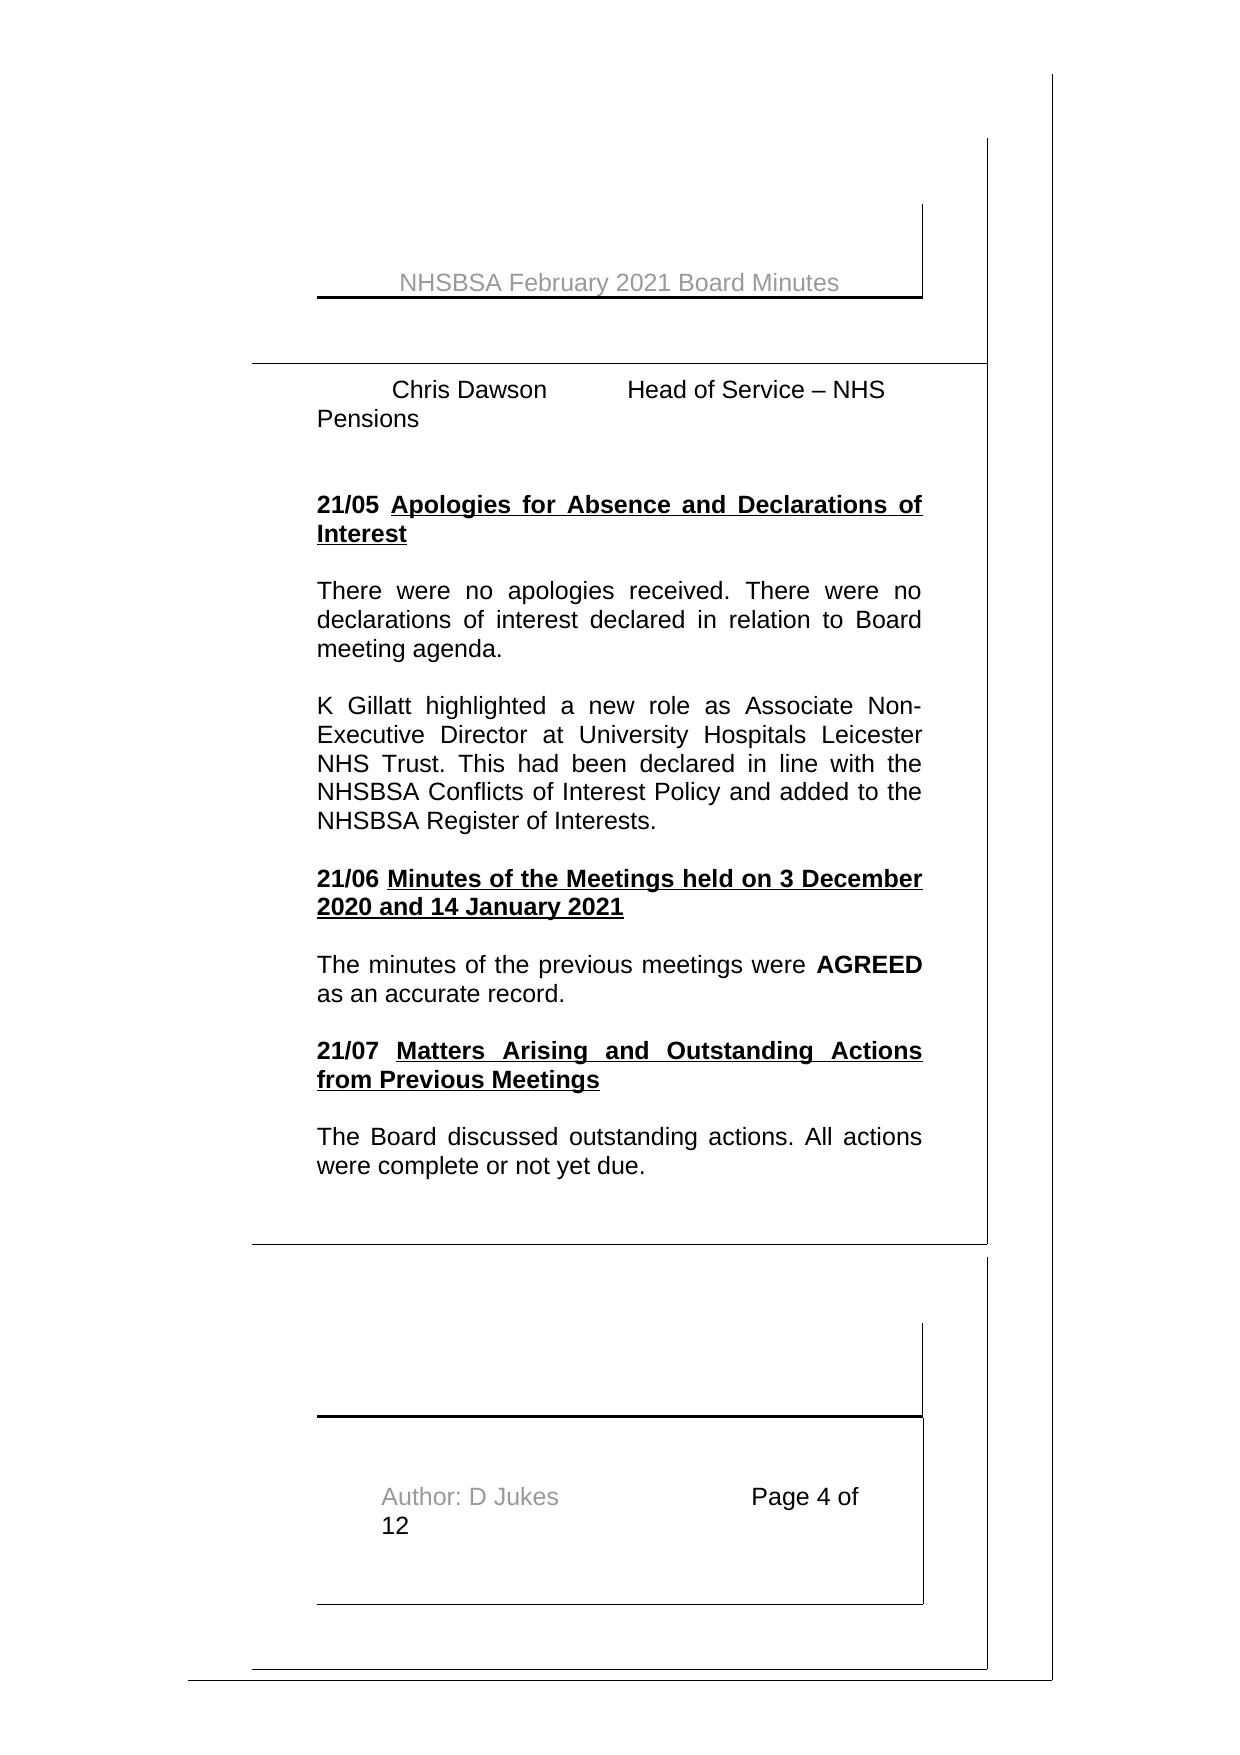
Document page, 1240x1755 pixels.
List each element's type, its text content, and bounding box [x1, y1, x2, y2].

text The minutes of the previous meetings were AGREED as an accurate record. [252, 950, 987, 1007]
text 21/07 Matters Arising and Outstanding Actions from Previous Meetings [252, 1036, 987, 1093]
text The Board discussed outstanding actions. All actions were complete or not yet due. [252, 1122, 987, 1244]
text 21/05 Apologies for Absence and Declarations of Interest [252, 490, 987, 547]
text There were no apologies received. There were no declarations of interest declared in relation to Board meeting agenda. [252, 576, 987, 662]
text K Gillatt highlighted a new role as Associate Non-Executive Director at University Hospitals Leicester NHS Trust. This had been declared in line with the NHSBSA Conflicts of Interest Policy and added to the NHSBSA Register of Interests. [252, 691, 987, 835]
text 21/06 Minutes of the Meetings held on 3 December 2020 and 14 January 2021 [252, 863, 987, 921]
text Chris Dawson Head of Service – NHS Pensions [252, 310, 987, 432]
